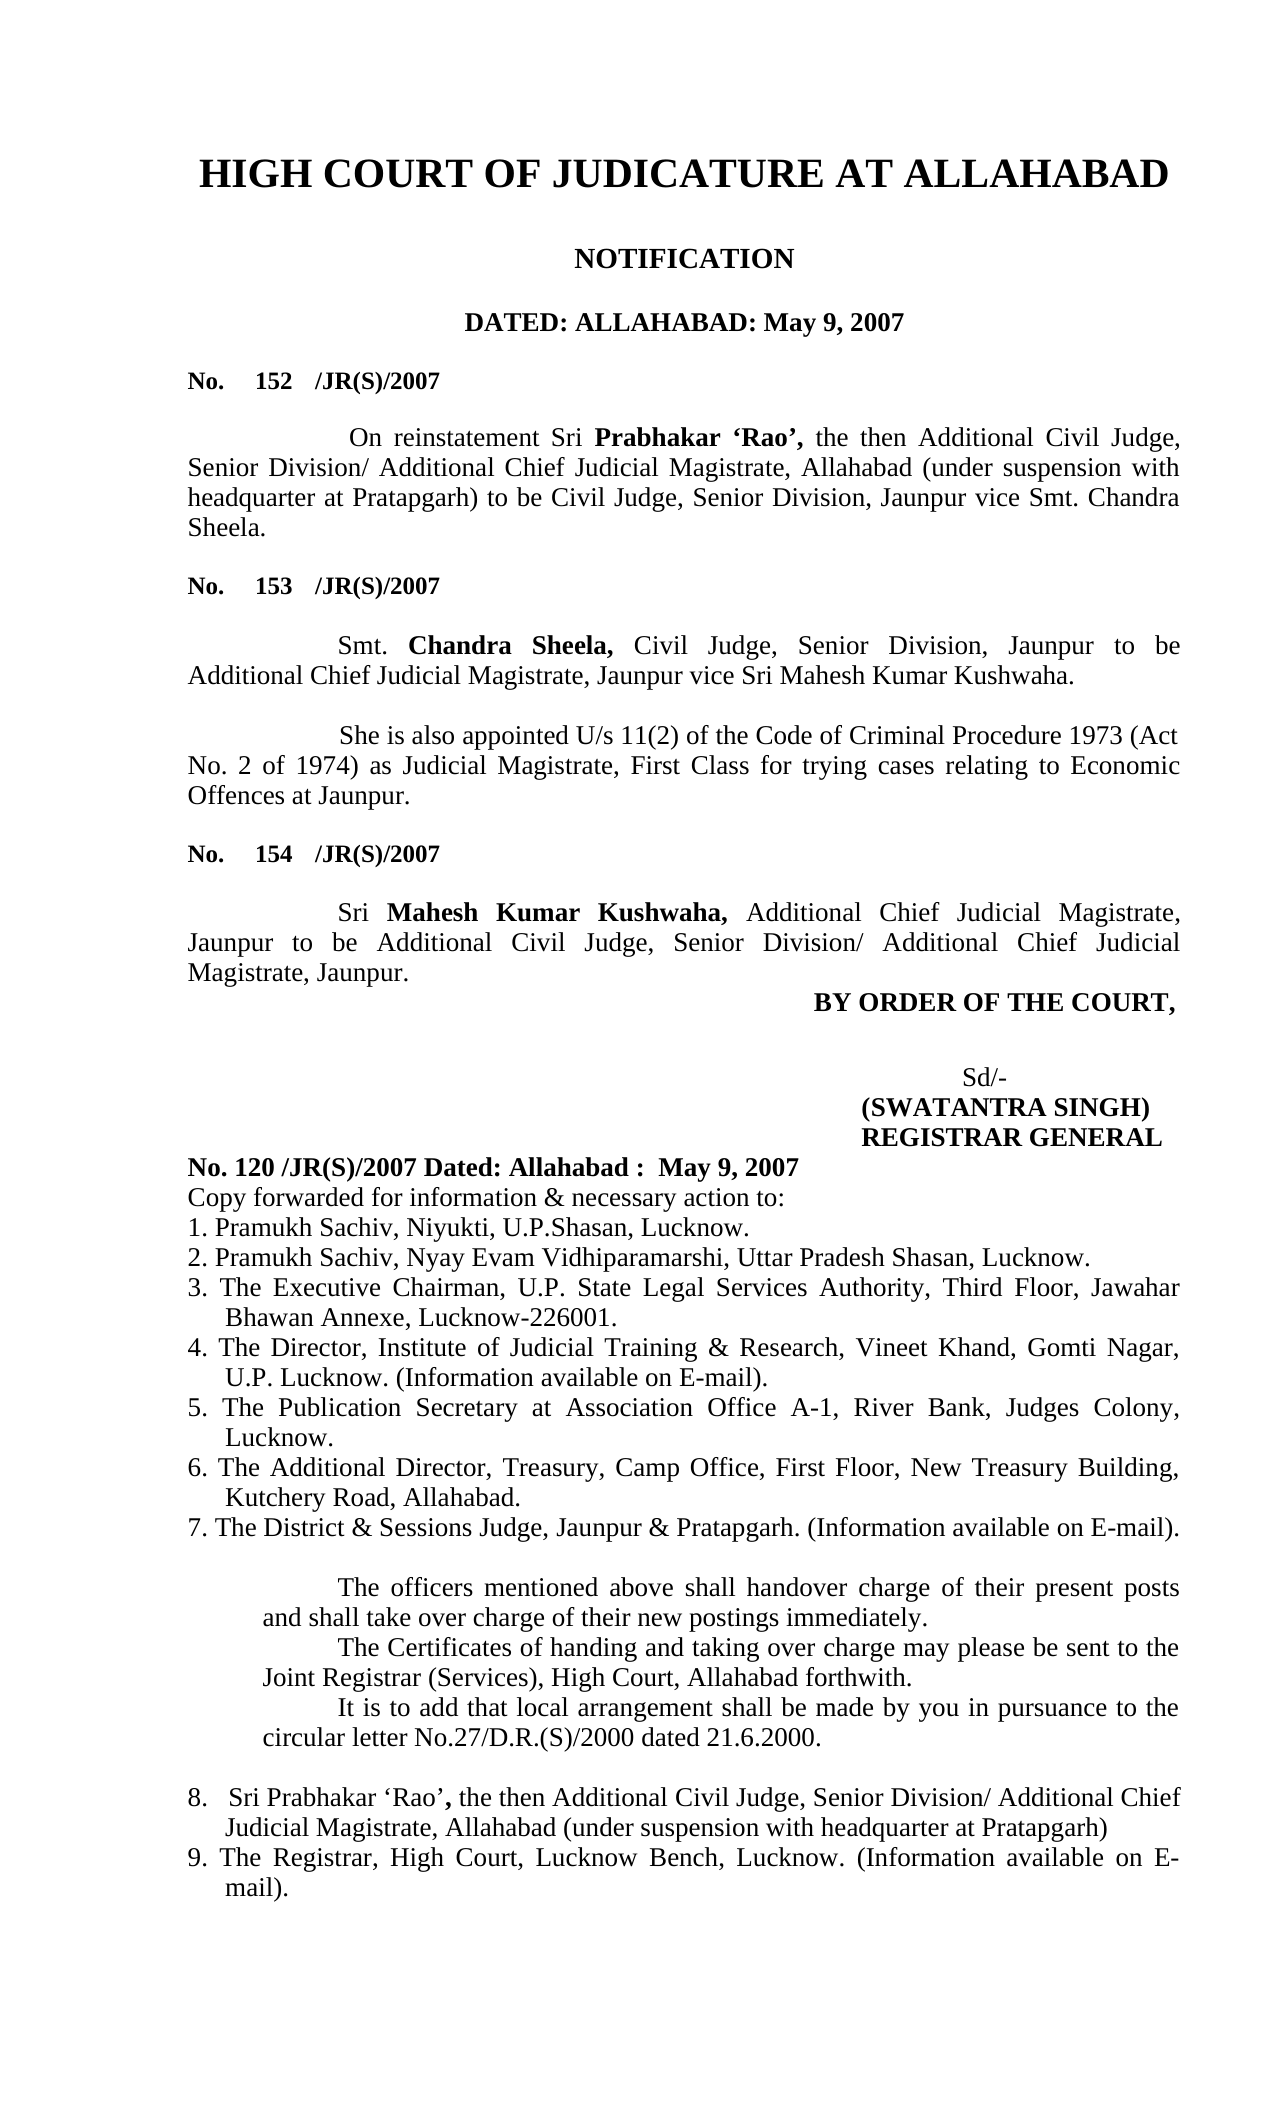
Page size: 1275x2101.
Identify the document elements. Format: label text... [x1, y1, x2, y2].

text REGISTRAR GENERAL [187, 1123, 1181, 1153]
table_header No. [176, 367, 244, 394]
table_header /JR(S)/2007 [304, 367, 457, 394]
text On reinstatement Sri Prabhakar ‘Rao’, the then Additional Civil Judge, Senior Division/ Additional Chief Judicial Magistrate, Allahabad (under suspension with headquarter at Pratapgarh) to be Civil Judge, Senior Division, Jaunpur vice Smt. Chandra Sheela. [187, 422, 1181, 542]
text 7. The District & Sessions Judge, Jaunpur & Pratapgarh. (Information available on E-mail). [187, 1513, 1181, 1543]
text Sd/- [712, 1063, 1181, 1093]
text 5. The Publication Secretary at Association Office A-1, River Bank, Judges Colony, Lucknow. [187, 1393, 1181, 1453]
text Sri Mahesh Kumar Kushwaha, Additional Chief Judicial Magistrate, Jaunpur to be Additional Civil Judge, Senior Division/ Additional Chief Judicial Magistrate, Jaunpur. [187, 898, 1181, 988]
text She is also appointed U/s 11(2) of the Code of Criminal Procedure 1973 (Act No. 2 of 1974) as Judicial Magistrate, First Class for trying cases relating to Economic Offences at Jaunpur. [187, 720, 1181, 810]
text No. 120 /JR(S)/2007 Dated: Allahabad : May 9, 2007 [187, 1153, 1181, 1183]
table_header 152 [244, 367, 304, 394]
text 8. Sri Prabhakar ‘Rao’, the then Additional Civil Judge, Senior Division/ Additional Chief Judicial Magistrate, Allahabad (under suspension with headquarter at Pratapgarh) [187, 1783, 1181, 1843]
text (SWATANTRA SINGH) [187, 1093, 1183, 1123]
subtitle NOTIFICATION [187, 242, 1181, 274]
text The officers mentioned above shall handover charge of their present posts and shall take over charge of their new postings immediately. [262, 1573, 1181, 1633]
text 3. The Executive Chairman, U.P. State Legal Services Authority, Third Floor, Jawahar Bhawan Annexe, Lucknow-226001. [187, 1273, 1181, 1333]
table_header /JR(S)/2007 [304, 840, 457, 868]
text Smt. Chandra Sheela, Civil Judge, Senior Division, Jaunpur to be Additional Chief Judicial Magistrate, Jaunpur vice Sri Mahesh Kumar Kushwaha. [187, 630, 1181, 690]
text 6. The Additional Director, Treasury, Camp Office, First Floor, New Treasury Building, Kutchery Road, Allahabad. [187, 1453, 1181, 1513]
table_header 153 [244, 572, 304, 600]
subtitle HIGH COURT OF JUDICATURE AT ALLAHABAD [187, 150, 1181, 196]
table_header 154 [244, 840, 304, 868]
text BY ORDER OF THE COURT, [637, 988, 1181, 1018]
text Copy forwarded for information & necessary action to: [187, 1183, 1181, 1213]
text The Certificates of handing and taking over charge may please be sent to the Joint Registrar (Services), High Court, Allahabad forthwith. [262, 1633, 1181, 1693]
text 4. The Director, Institute of Judicial Training & Research, Vineet Khand, Gomti Nagar, U.P. Lucknow. (Information available on E-mail). [187, 1333, 1181, 1393]
table_header No. [176, 840, 244, 868]
text It is to add that local arrangement shall be made by you in pursuance to the circular letter No.27/D.R.(S)/2000 dated 21.6.2000. [262, 1693, 1181, 1753]
table_header /JR(S)/2007 [304, 572, 457, 600]
subtitle DATED: ALLAHABAD: May 9, 2007 [187, 307, 1181, 337]
text 9. The Registrar, High Court, Lucknow Bench, Lucknow. (Information available on E-mail). [187, 1843, 1181, 1903]
text 1. Pramukh Sachiv, Niyukti, U.P.Shasan, Lucknow. [187, 1213, 1181, 1243]
table_header No. [176, 572, 244, 600]
text 2. Pramukh Sachiv, Nyay Evam Vidhiparamarshi, Uttar Pradesh Shasan, Lucknow. [187, 1243, 1181, 1273]
